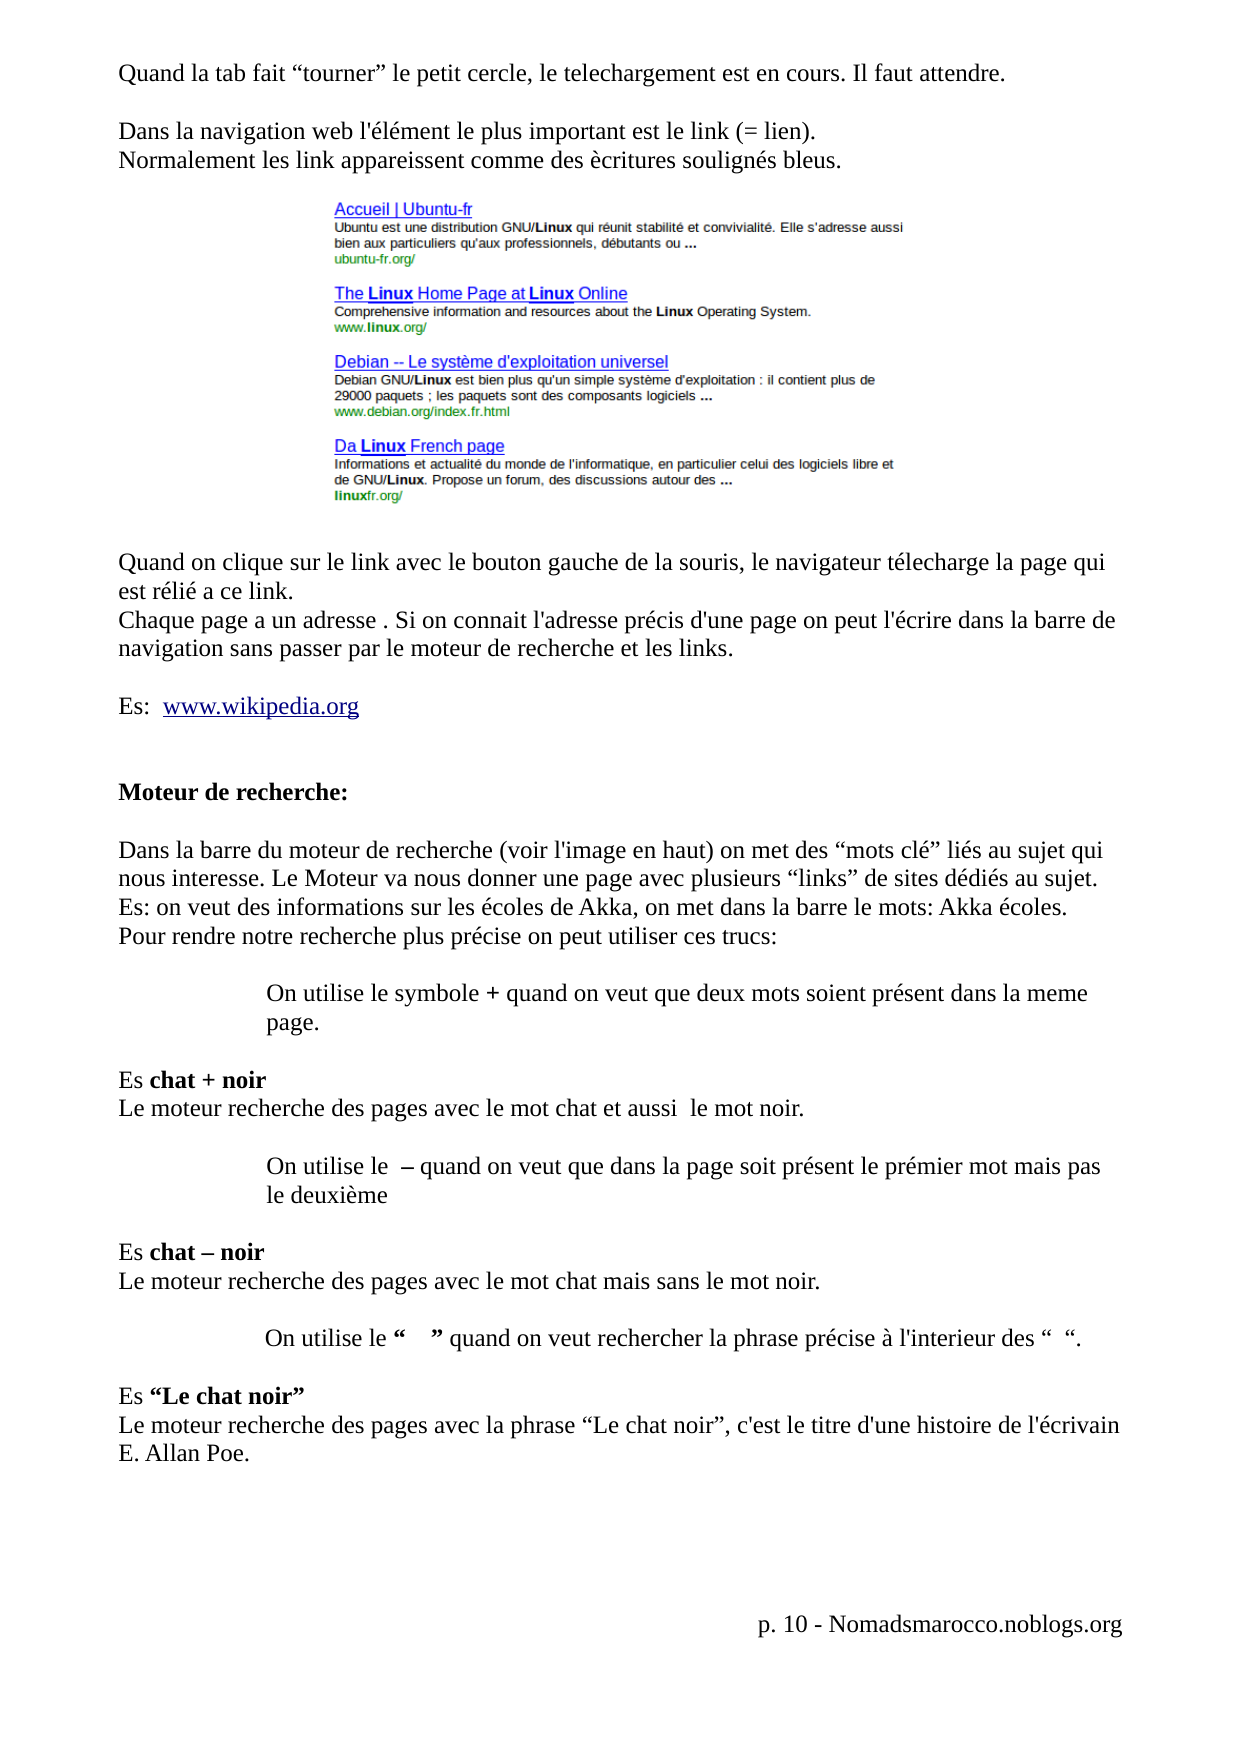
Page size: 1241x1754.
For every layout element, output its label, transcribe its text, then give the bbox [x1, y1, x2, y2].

picture [326, 192, 941, 516]
text On utilise le symbole + quand on veut que deux mots soient présent dans la meme page. [266, 978, 1122, 1036]
text Es chat + noir [118, 1065, 1122, 1093]
text Es: www.wikipedia.org [118, 691, 1122, 720]
text Dans la barre du moteur de recherche (voir l'image en haut) on met des “mots clé” liés au sujet qui nous interesse. Le Moteur va nous donner une page avec plusieurs “links” de sites dédiés au sujet. [118, 835, 1122, 892]
text On utilise le “ ” quand on veut rechercher la phrase précise à l'interieur des “ “. [264, 1323, 1122, 1352]
text Es “Le chat noir” [118, 1381, 1122, 1410]
text Moteur de recherche: [118, 777, 1122, 806]
text Chaque page a un adresse . Si on connait l'adresse précis d'une page on peut l'écrire dans la barre de navigation sans passer par le moteur de recherche et les links. [118, 605, 1122, 662]
text Quand on clique sur le link avec le bouton gauche de la souris, le navigateur télecharge la page qui est rélié a ce link. [118, 547, 1122, 605]
text On utilise le – quand on veut que dans la page soit présent le prémier mot mais pas le deuxième [266, 1151, 1122, 1208]
text Le moteur recherche des pages avec le mot chat mais sans le mot noir. [118, 1266, 1122, 1295]
text Le moteur recherche des pages avec le mot chat et aussi le mot noir. [118, 1093, 1122, 1122]
text Pour rendre notre recherche plus précise on peut utiliser ces trucs: [118, 921, 1122, 950]
text Dans la navigation web l'élément le plus important est le link (= lien). [118, 116, 1122, 145]
text Es: on veut des informations sur les écoles de Akka, on met dans la barre le mots: Akka écoles. [118, 892, 1122, 921]
text Le moteur recherche des pages avec la phrase “Le chat noir”, c'est le titre d'une histoire de l'écrivain E. Allan Poe. [118, 1410, 1122, 1467]
text Quand la tab fait “tourner” le petit cercle, le telechargement est en cours. Il faut attendre. [118, 58, 1122, 87]
text Normalement les link appareissent comme des ècritures soulignés bleus. [118, 145, 1122, 173]
text Es chat – noir [118, 1237, 1122, 1266]
